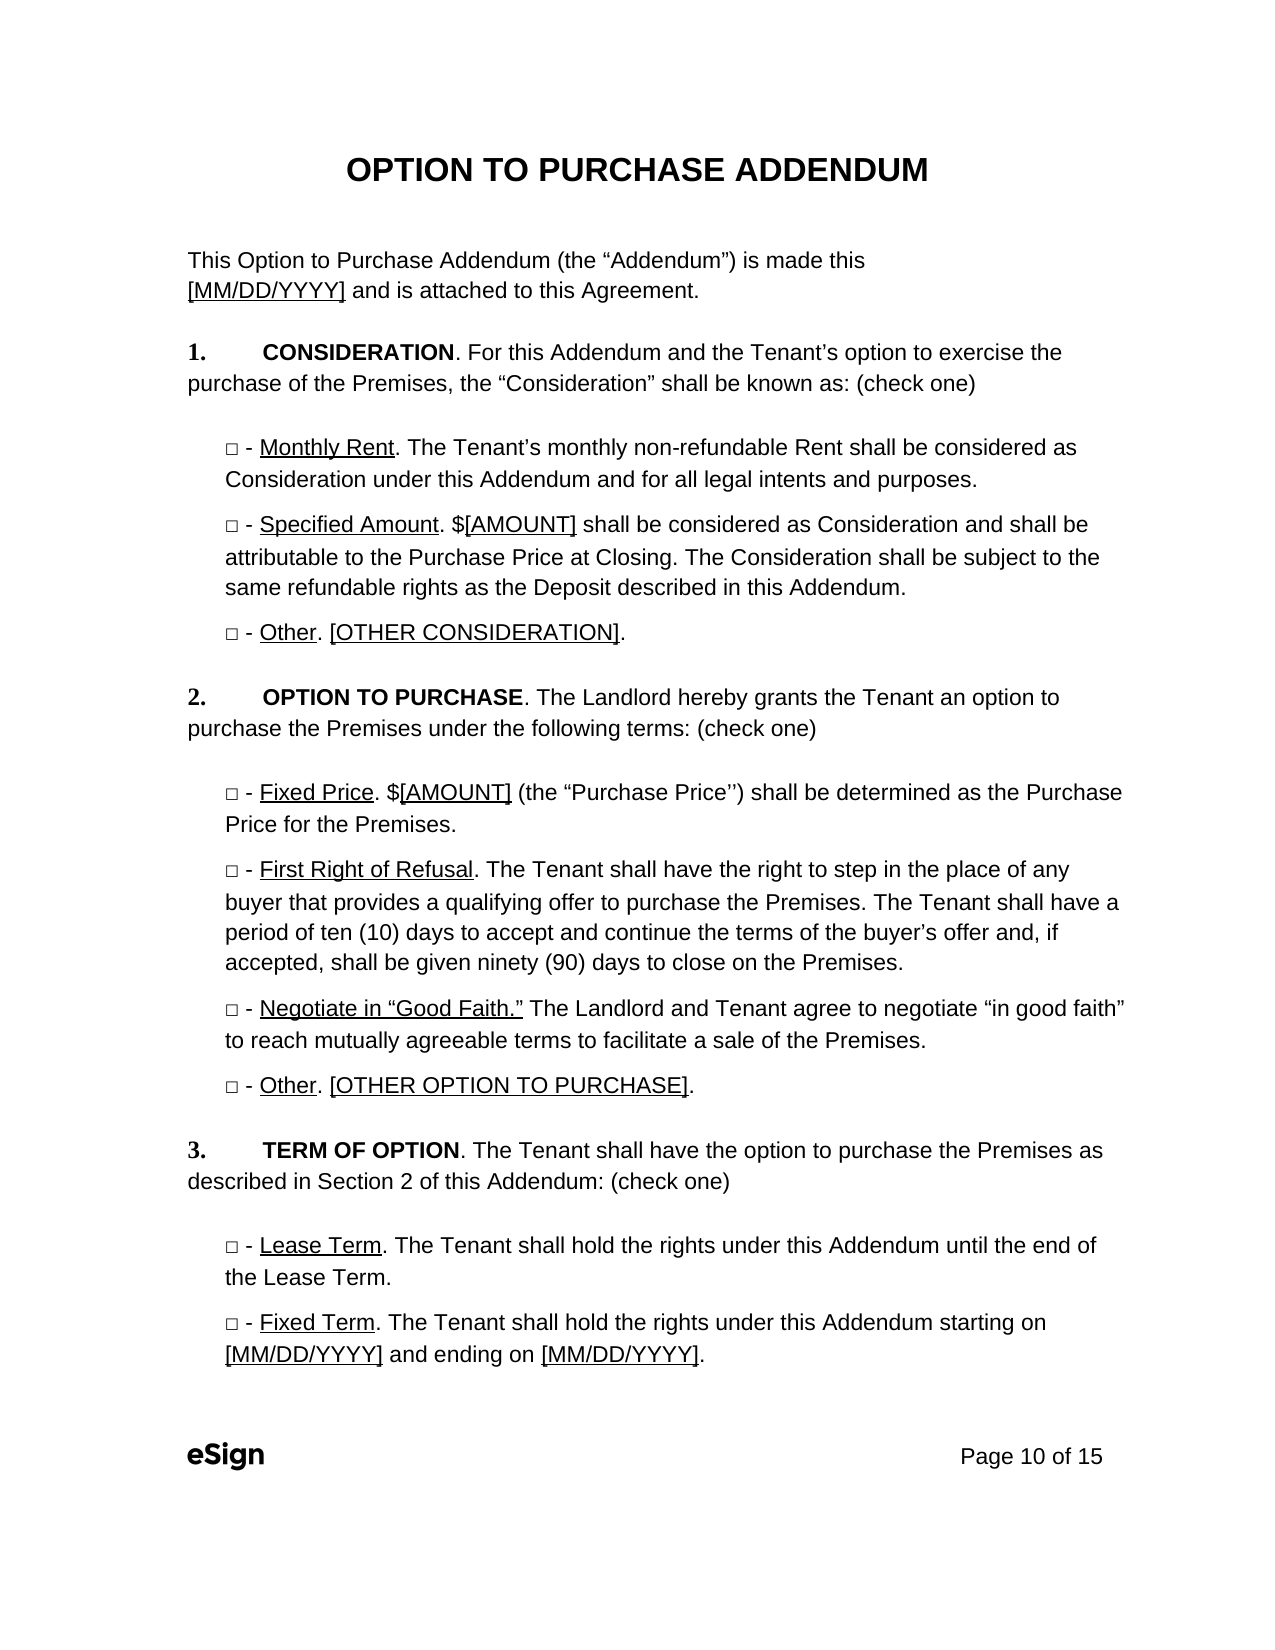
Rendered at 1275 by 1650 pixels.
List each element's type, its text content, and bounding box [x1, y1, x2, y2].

text [MM/DD/YYYY] and is attached to this Agreement. [187, 277, 1125, 303]
list ☐ - Other. [OTHER CONSIDERATION]. [225, 616, 1125, 648]
text ☐ - Negotiate in “Good Faith.” The Landlord and Tenant agree to negotiate “in good faith” to reach mutually agreeable terms to facilitate a sale of the Premises. [225, 992, 1125, 1053]
text ☐ - Fixed Price. $[AMOUNT] (the “Purchase Price’’) shall be determined as the Purchase Price for the Premises. [225, 776, 1125, 837]
list OPTION TO PURCHASE. The Landlord hereby grants the Tenant an option to purchase the Premises under the following terms: (check one) [187, 682, 1125, 741]
list ☐ - Specified Amount. $[AMOUNT] shall be considered as Consideration and shall be attributable to the Purchase Price at Closing. The Consideration shall be subject to the same refundable rights as the Deposit described in this Addendum. [225, 508, 1125, 600]
list CONSIDERATION. For this Addendum and the Tenant’s option to exercise the purchase of the Premises, the “Consideration” shall be known as: (check one) [187, 337, 1125, 396]
list TERM OF OPTION. The Tenant shall have the option to purchase the Premises as described in Section 2 of this Addendum: (check one) [187, 1136, 1125, 1194]
text ☐ - First Right of Refusal. The Tenant shall have the right to step in the place of any buyer that provides a qualifying offer to purchase the Premises. The Tenant shall have a period of ten (10) days to accept and continue the terms of the buyer’s offer and, if accepted, shall be given ninety (90) days to close on the Premises. [225, 853, 1125, 975]
text ☐ - Other. [OTHER OPTION TO PURCHASE]. [225, 1069, 1125, 1101]
subtitle OPTION TO PURCHASE ADDENDUM [150, 150, 1125, 188]
text ☐ - Fixed Term. The Tenant shall hold the rights under this Addendum starting on [MM/DD/YYYY] and ending on [MM/DD/YYYY]. [225, 1306, 1125, 1368]
list ☐ - Monthly Rent. The Tenant’s monthly non-refundable Rent shall be considered as Consideration under this Addendum and for all legal intents and purposes. [225, 431, 1125, 492]
subtitle This Option to Purchase Addendum (the “Addendum”) is made this [187, 247, 1125, 273]
text ☐ - Lease Term. The Tenant shall hold the rights under this Addendum until the end of the Lease Term. [225, 1228, 1125, 1290]
